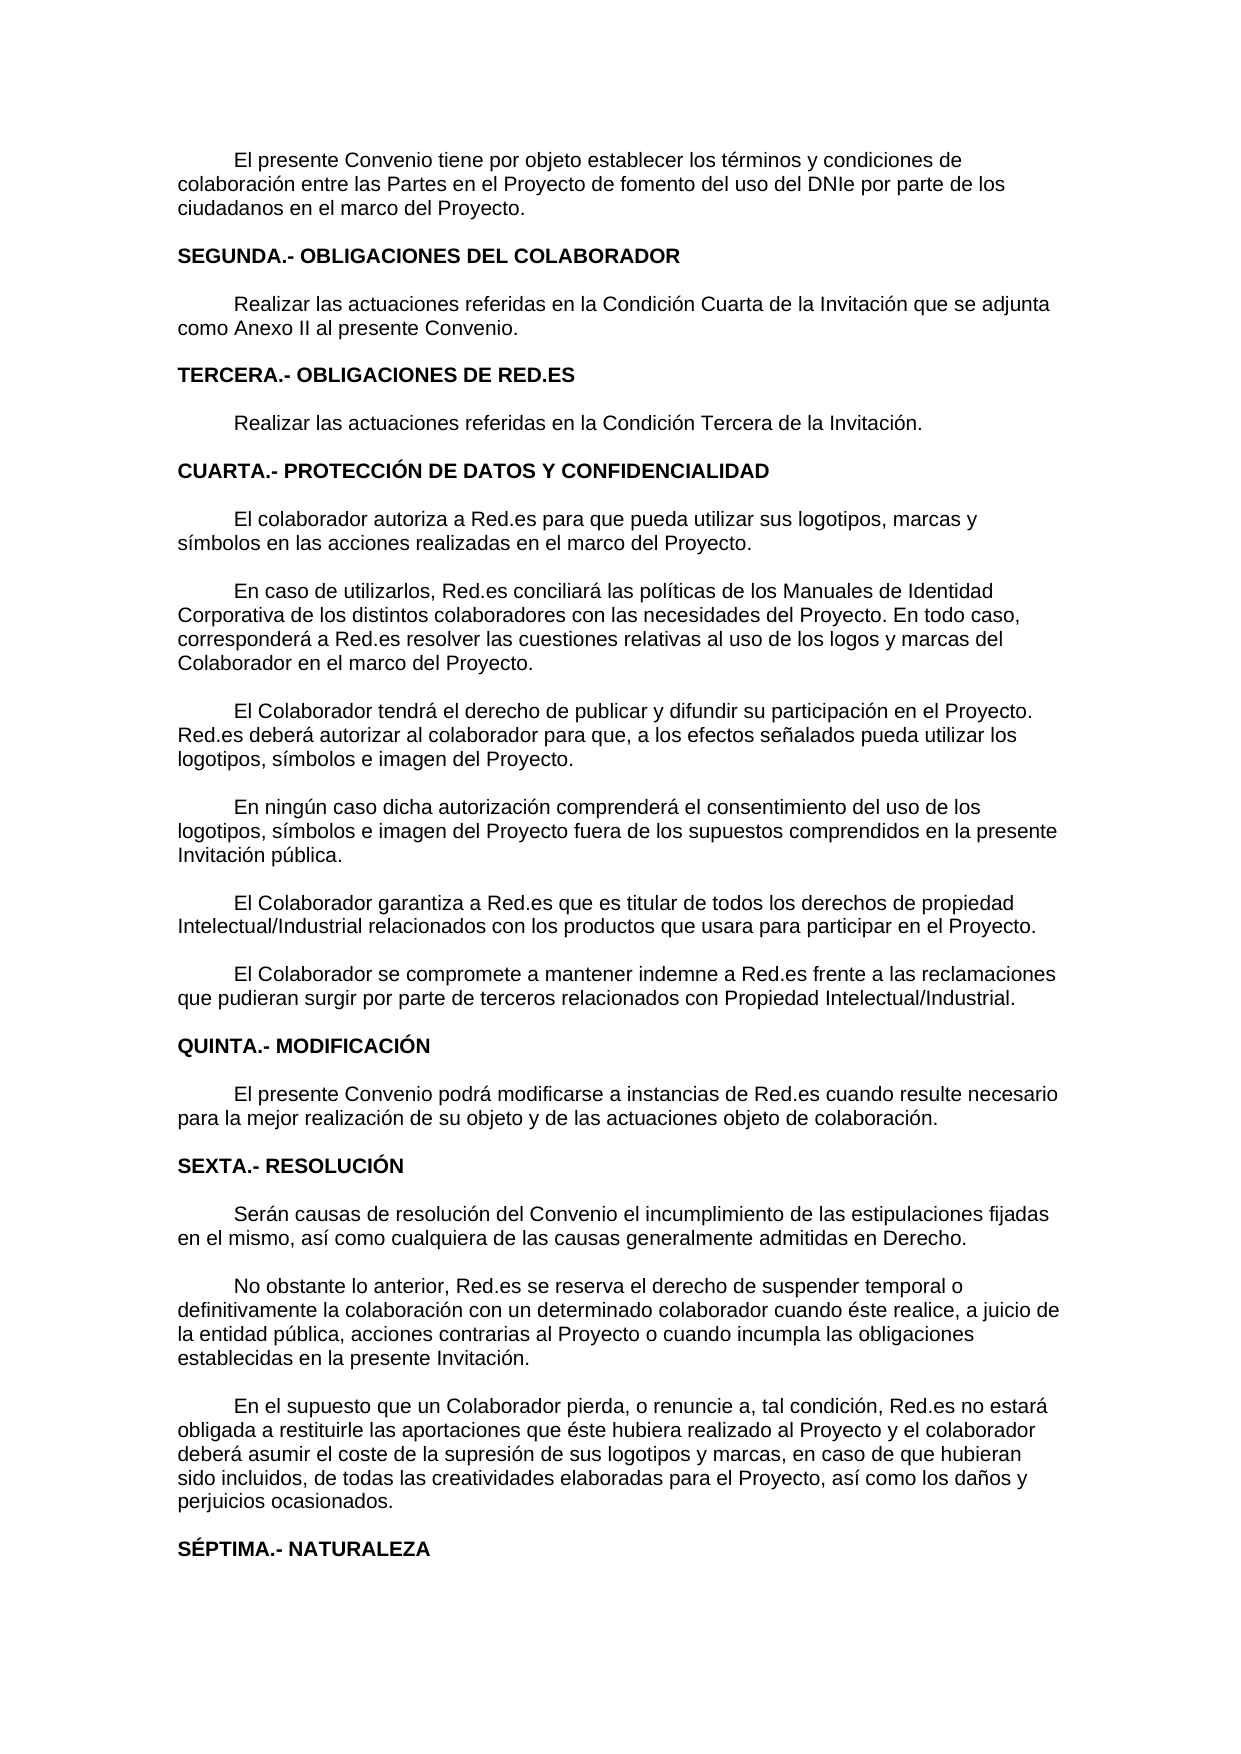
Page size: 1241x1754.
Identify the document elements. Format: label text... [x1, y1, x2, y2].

text CUARTA.- PROTECCIÓN DE DATOS Y CONFIDENCIALIDAD [177, 459, 1063, 483]
text En el supuesto que un Colaborador pierda, o renuncie a, tal condición, Red.es no estará obligada a restituirle las aportaciones que éste hubiera realizado al Proyecto y el colaborador deberá asumir el coste de la supresión de sus logotipos y marcas, en caso de que hubieran sido incluidos, de todas las creatividades elaboradas para el Proyecto, así como los daños y perjuicios ocasionados. [177, 1393, 1063, 1513]
text Realizar las actuaciones referidas en la Condición Cuarta de la Invitación que se adjunta como Anexo II al presente Convenio. [177, 291, 1063, 339]
text Serán causas de resolución del Convenio el incumplimiento de las estipulaciones fijadas en el mismo, así como cualquiera de las causas generalmente admitidas en Derecho. [177, 1202, 1063, 1250]
text En ningún caso dicha autorización comprenderá el consentimiento del uso de los logotipos, símbolos e imagen del Proyecto fuera de los supuestos comprendidos en la presente Invitación pública. [177, 794, 1063, 866]
text El presente Convenio tiene por objeto establecer los términos y condiciones de colaboración entre las Partes en el Proyecto de fomento del uso del DNIe por parte de los ciudadanos en el marco del Proyecto. [177, 148, 1063, 219]
text TERCERA.- OBLIGACIONES DE RED.ES [177, 363, 1063, 387]
text QUINTA.- MODIFICACIÓN [177, 1034, 1063, 1058]
text El presente Convenio podrá modificarse a instancias de Red.es cuando resulte necesario para la mejor realización de su objeto y de las actuaciones objeto de colaboración. [177, 1082, 1063, 1130]
text SEXTA.- RESOLUCIÓN [177, 1154, 1063, 1178]
text El Colaborador tendrá el derecho de publicar y difundir su participación en el Proyecto. Red.es deberá autorizar al colaborador para que, a los efectos señalados pueda utilizar los logotipos, símbolos e imagen del Proyecto. [177, 699, 1063, 771]
text No obstante lo anterior, Red.es se reserva el derecho de suspender temporal o definitivamente la colaboración con un determinado colaborador cuando éste realice, a juicio de la entidad pública, acciones contrarias al Proyecto o cuando incumpla las obligaciones establecidas en la presente Invitación. [177, 1274, 1063, 1369]
text Realizar las actuaciones referidas en la Condición Tercera de la Invitación. [177, 411, 1063, 435]
text SÉPTIMA.- NATURALEZA [177, 1537, 1063, 1561]
text El Colaborador garantiza a Red.es que es titular de todos los derechos de propiedad Intelectual/Industrial relacionados con los productos que usara para participar en el Proyecto. [177, 890, 1063, 938]
text El colaborador autoriza a Red.es para que pueda utilizar sus logotipos, marcas y símbolos en las acciones realizadas en el marco del Proyecto. [177, 507, 1063, 555]
text El Colaborador se compromete a mantener indemne a Red.es frente a las reclamaciones que pudieran surgir por parte de terceros relacionados con Propiedad Intelectual/Industrial. [177, 962, 1063, 1010]
text En caso de utilizarlos, Red.es conciliará las políticas de los Manuales de Identidad Corporativa de los distintos colaboradores con las necesidades del Proyecto. En todo caso, corresponderá a Red.es resolver las cuestiones relativas al uso de los logos y marcas del Colaborador en el marco del Proyecto. [177, 579, 1063, 675]
text SEGUNDA.- OBLIGACIONES DEL COLABORADOR [177, 243, 1063, 267]
